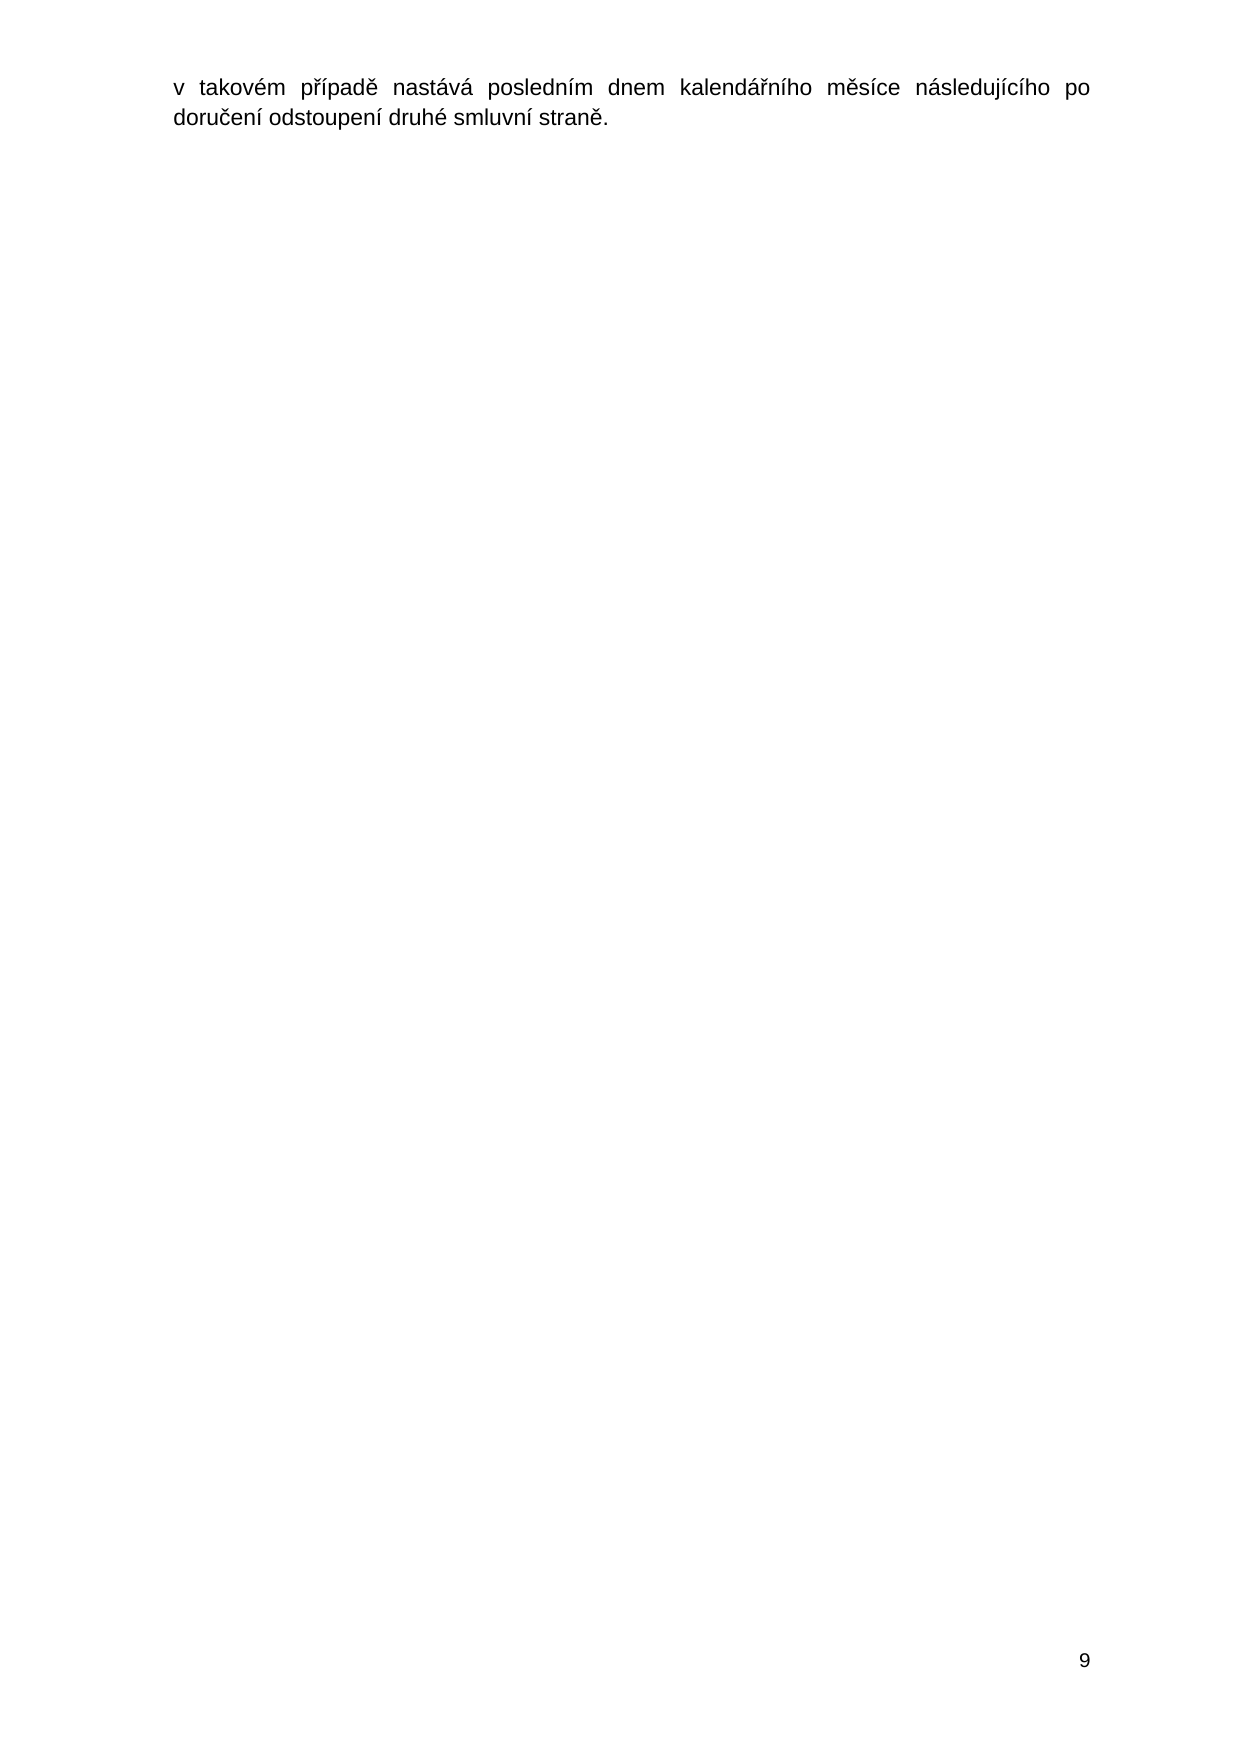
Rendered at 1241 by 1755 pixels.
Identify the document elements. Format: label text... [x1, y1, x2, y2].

list v takovém případě nastává posledním dnem kalendářního měsíce následujícího po doručení odstoupení druhé smluvní straně. [173, 74, 1091, 130]
